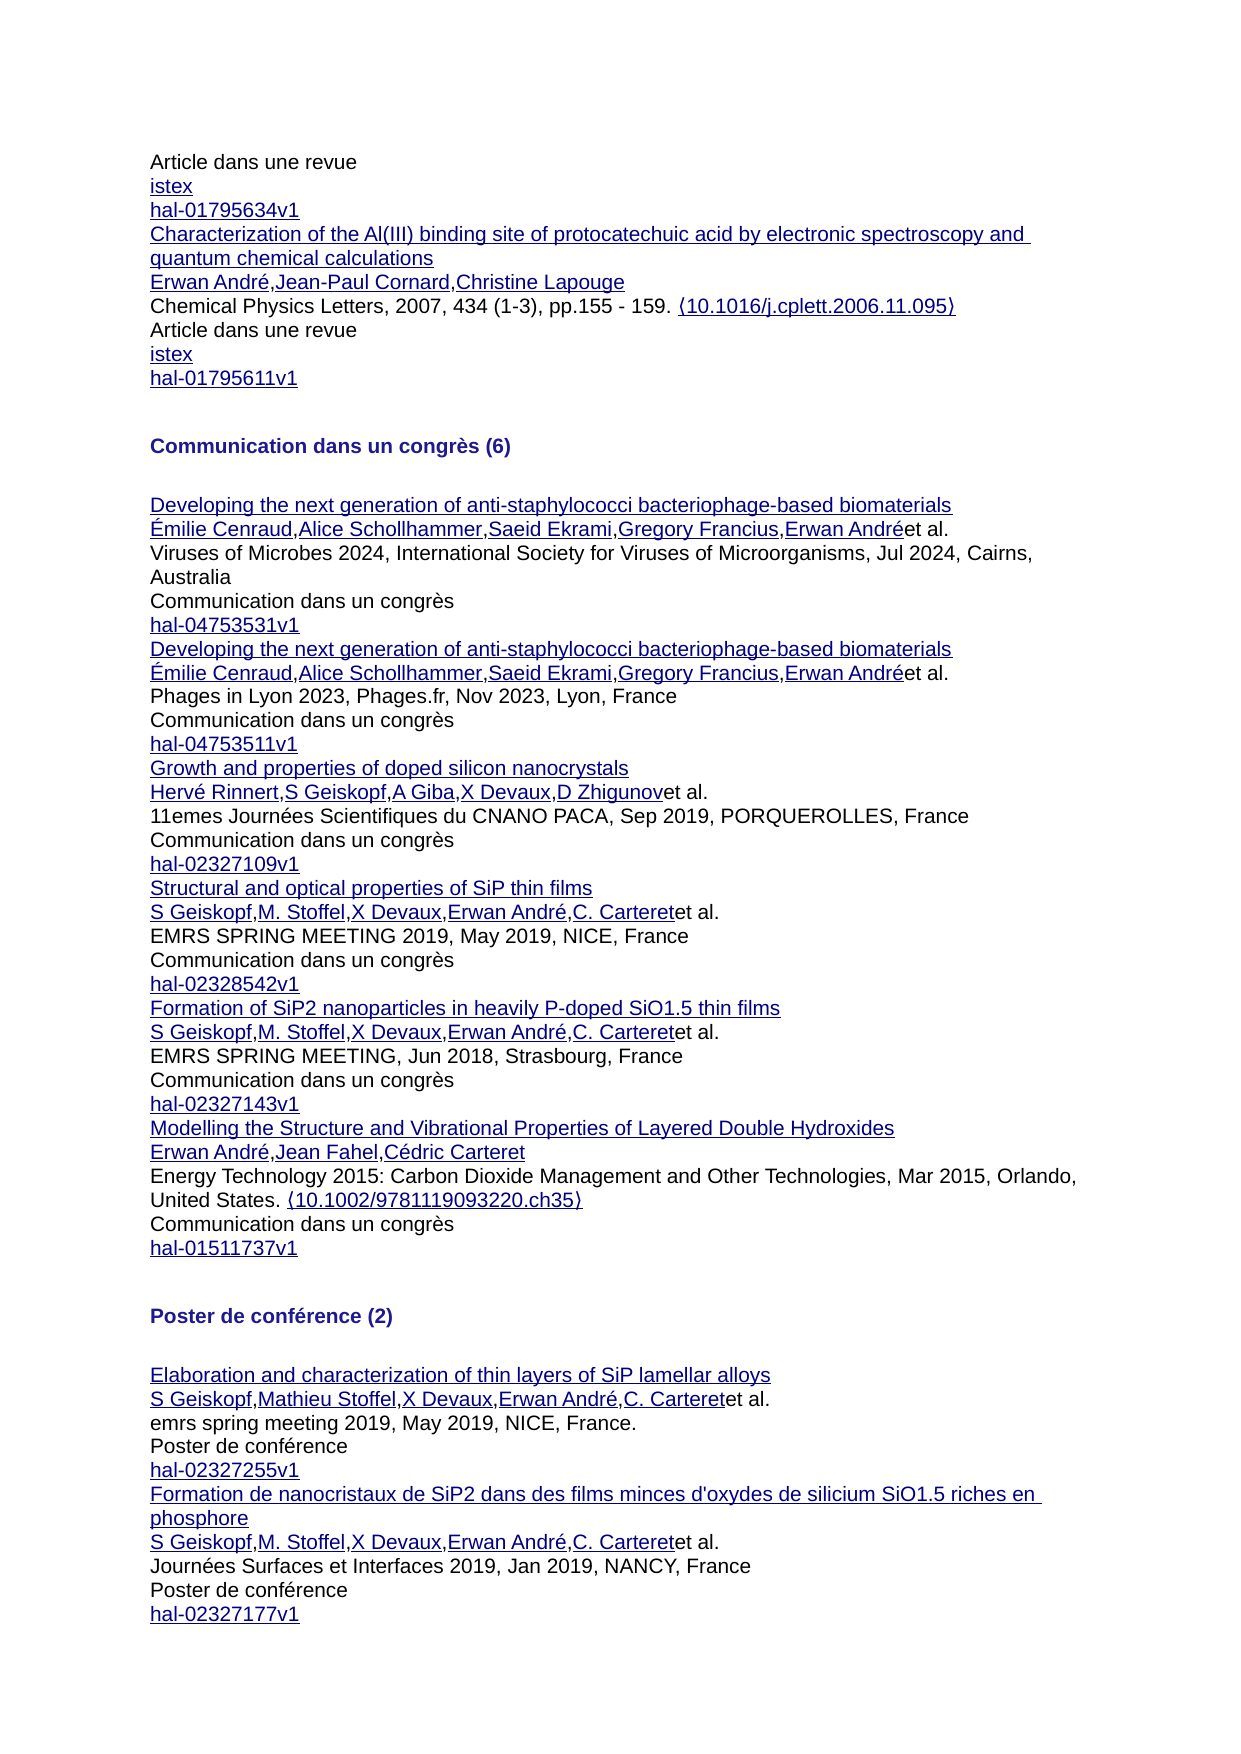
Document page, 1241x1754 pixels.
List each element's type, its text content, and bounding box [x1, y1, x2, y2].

table_cell Formation de nanocristaux de SiP2 dans des films minces d'oxydes de silicium SiO1.5 riches en phosphore S Geiskopf,M. Stoffel,X Devaux,Erwan André,C. Carteretet al. Journées Surfaces et Interfaces 2019, Jan 2019, NANCY, France Poster de conférence hal-02327177v1 [150, 1482, 1090, 1626]
table_cell Modelling the Structure and Vibrational Properties of Layered Double Hydroxides Erwan André,Jean Fahel,Cédric Carteret Energy Technology 2015: Carbon Dioxide Management and Other Technologies, Mar 2015, Orlando, United States. ⟨10.1002/9781119093220.ch35⟩ Communication dans un congrès hal-01511737v1 [150, 1116, 1090, 1259]
table_header Elaboration and characterization of thin layers of SiP lamellar alloys S Geiskopf,Mathieu Stoffel,X Devaux,Erwan André,C. Carteretet al. emrs spring meeting 2019, May 2019, NICE, France. Poster de conférence hal-02327255v1 [150, 1363, 1090, 1482]
table_cell Growth and properties of doped silicon nanocrystals Hervé Rinnert,S Geiskopf,A Giba,X Devaux,D Zhigunovet al. 11emes Journées Scientifiques du CNANO PACA, Sep 2019, PORQUEROLLES, France Communication dans un congrès hal-02327109v1 [150, 756, 1090, 876]
table_cell Structural and optical properties of SiP thin films S Geiskopf,M. Stoffel,X Devaux,Erwan André,C. Carteretet al. EMRS SPRING MEETING 2019, May 2019, NICE, France Communication dans un congrès hal-02328542v1 [150, 876, 1090, 996]
table_cell Formation of SiP2 nanoparticles in heavily P-doped SiO1.5 thin films S Geiskopf,M. Stoffel,X Devaux,Erwan André,C. Carteretet al. EMRS SPRING MEETING, Jun 2018, Strasbourg, France Communication dans un congrès hal-02327143v1 [150, 996, 1090, 1116]
table_cell Article dans une revue istex hal-01795634v1 [150, 150, 1090, 222]
table_cell Characterization of the Al(III) binding site of protocatechuic acid by electronic spectroscopy and quantum chemical calculations Erwan André,Jean-Paul Cornard,Christine Lapouge Chemical Physics Letters, 2007, 434 (1-3), pp.155 - 159. ⟨10.1016/j.cplett.2006.11.095⟩ Article dans une revue istex hal-01795611v1 [150, 222, 1090, 389]
subtitle Communication dans un congrès (6) [150, 434, 1090, 458]
table_cell Developing the next generation of anti-staphylococci bacteriophage-based biomaterials Émilie Cenraud,Alice Schollhammer,Saeid Ekrami,Gregory Francius,Erwan Andréet al. Phages in Lyon 2023, Phages.fr, Nov 2023, Lyon, France Communication dans un congrès hal-04753511v1 [150, 636, 1090, 756]
subtitle Poster de conférence (2) [150, 1304, 1090, 1328]
table_header Developing the next generation of anti-staphylococci bacteriophage-based biomaterials Émilie Cenraud,Alice Schollhammer,Saeid Ekrami,Gregory Francius,Erwan Andréet al. Viruses of Microbes 2024, International Society for Viruses of Microorganisms, Jul 2024, Cairns, Australia Communication dans un congrès hal-04753531v1 [150, 493, 1090, 636]
